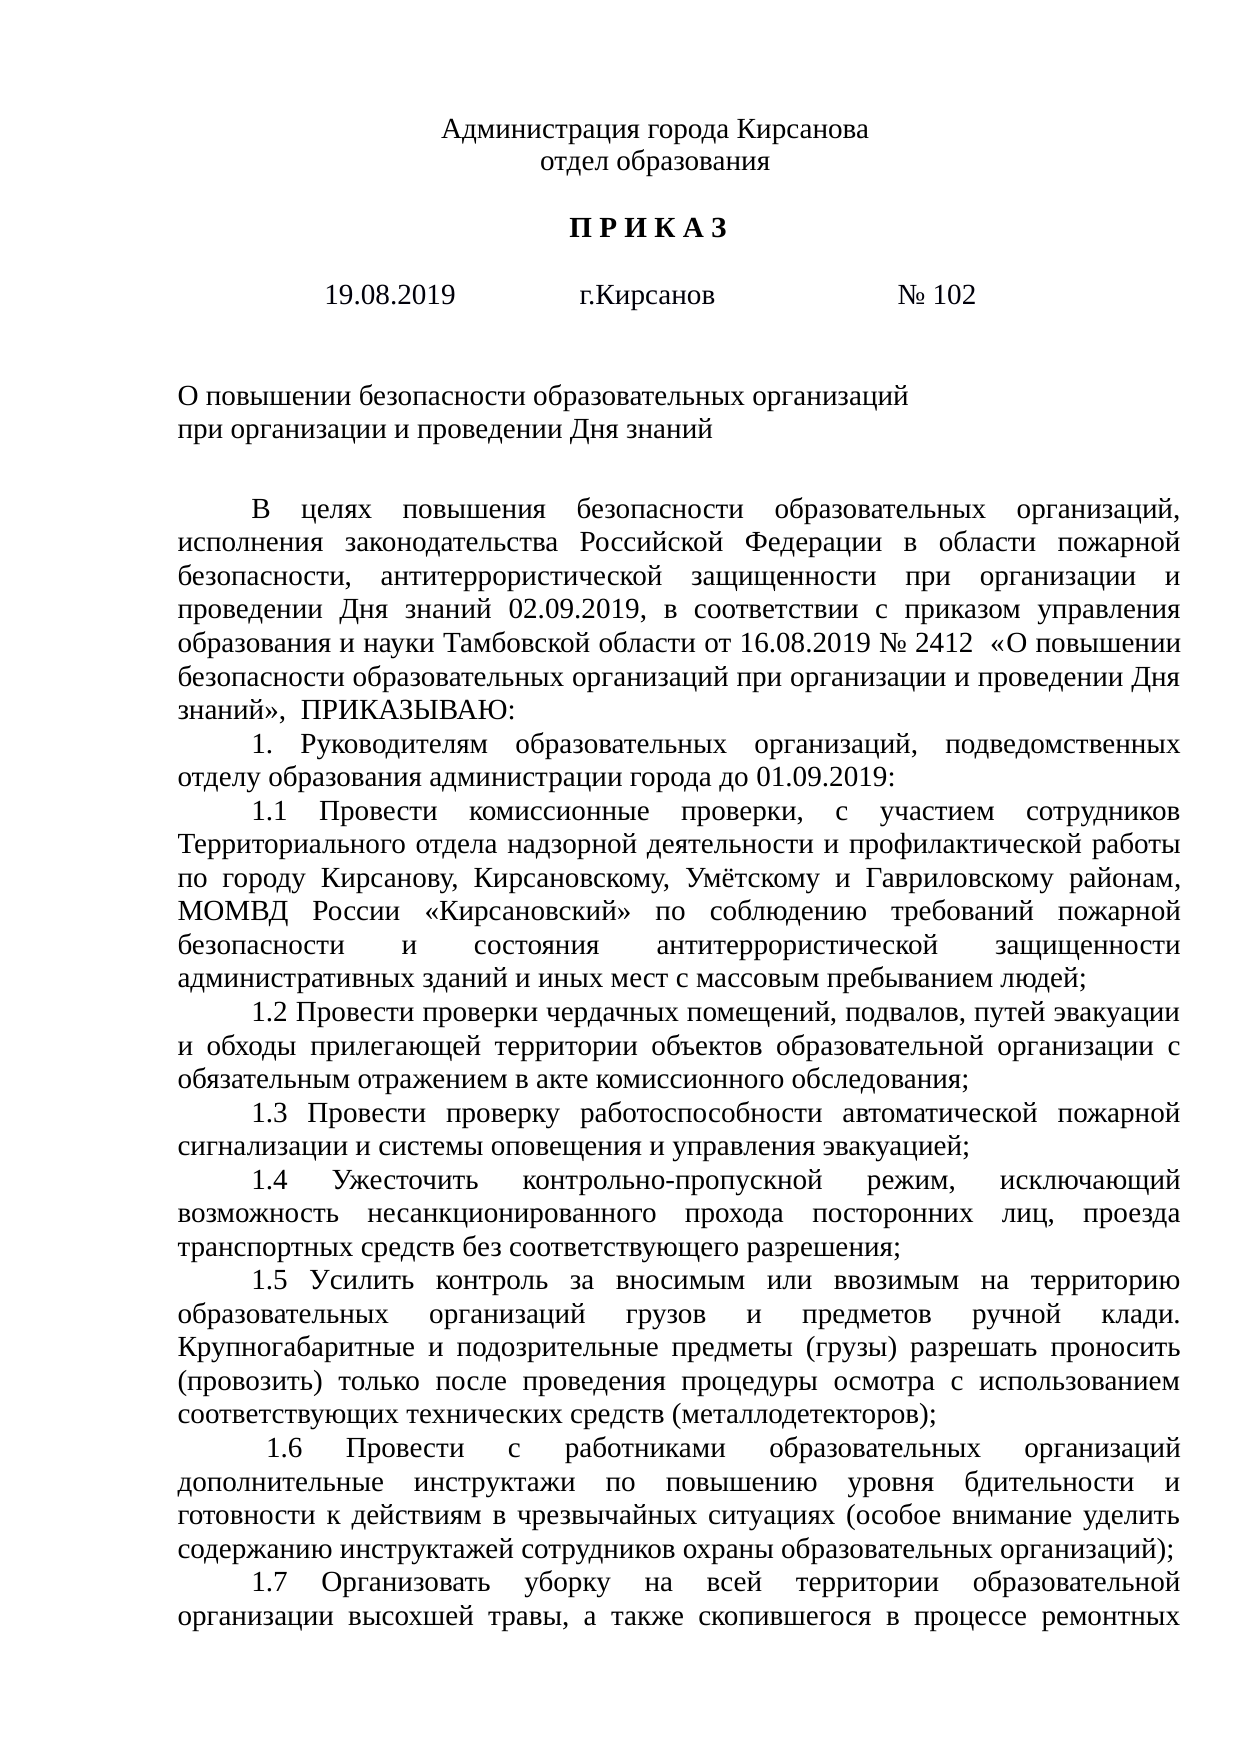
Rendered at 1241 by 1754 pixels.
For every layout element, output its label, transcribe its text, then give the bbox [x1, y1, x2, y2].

text 1.4 Ужесточить контрольно-пропускной режим, исключающий возможность несанкционированного прохода посторонних лиц, проезда транспортных средств без соответствующего разрешения; [177, 1162, 1181, 1262]
text О повышении безопасности образовательных организаций [177, 378, 1181, 411]
text 1.5 Усилить контроль за вносимым или ввозимым на территорию образовательных организаций грузов и предметов ручной клади. Крупногабаритные и подозрительные предметы (грузы) разрешать проносить (провозить) только после проведения процедуры осмотра с использованием соответствующих технических средств (металлодетекторов); [177, 1262, 1181, 1430]
text 1.3 Провести проверку работоспособности автоматической пожарной сигнализации и системы оповещения и управления эвакуацией; [177, 1095, 1181, 1162]
text 1.7 Организовать уборку на всей территории образовательной организации высохшей травы, а также скопившегося в процессе ремонтных [177, 1564, 1181, 1631]
text 1.1 Провести комиссионные проверки, с участием сотрудников Территориального отдела надзорной деятельности и профилактической работы по городу Кирсанову, Кирсановскому, Умётскому и Гавриловскому районам, МОМВД России «Кирсановский» по соблюдению требований пожарной безопасности и состояния антитеррористической защищенности административных зданий и иных мест с массовым пребыванием людей; [177, 793, 1181, 994]
text при организации и проведении Дня знаний [177, 411, 1181, 445]
text 19.08.2019 г.Кирсанов № 102 [119, 277, 1181, 311]
text В целях повышения безопасности образовательных организаций, исполнения законодательства Российской Федерации в области пожарной безопасности, антитеррористической защищенности при организации и проведении Дня знаний 02.09.2019, в соответствии с приказом управления образования и науки Тамбовской области от 16.08.2019 № 2412 «О повышении безопасности образовательных организаций при организации и проведении Дня знаний», ПРИКАЗЫВАЮ: [177, 491, 1181, 726]
text Администрация города Кирсанова [129, 118, 1181, 143]
text П Р И К А З [129, 210, 1181, 244]
text 1. Руководителям образовательных организаций, подведомственных отделу образования администрации города до 01.09.2019: [177, 726, 1181, 793]
text 1.2 Провести проверки чердачных помещений, подвалов, путей эвакуации и обходы прилегающей территории объектов образовательной организации с обязательным отражением в акте комиссионного обследования; [177, 994, 1181, 1095]
text 1.6 Провести с работниками образовательных организаций дополнительные инструктажи по повышению уровня бдительности и готовности к действиям в чрезвычайных ситуациях (особое внимание уделить содержанию инструктажей сотрудников охраны образовательных организаций); [177, 1430, 1181, 1564]
text отдел образования [129, 143, 1181, 177]
